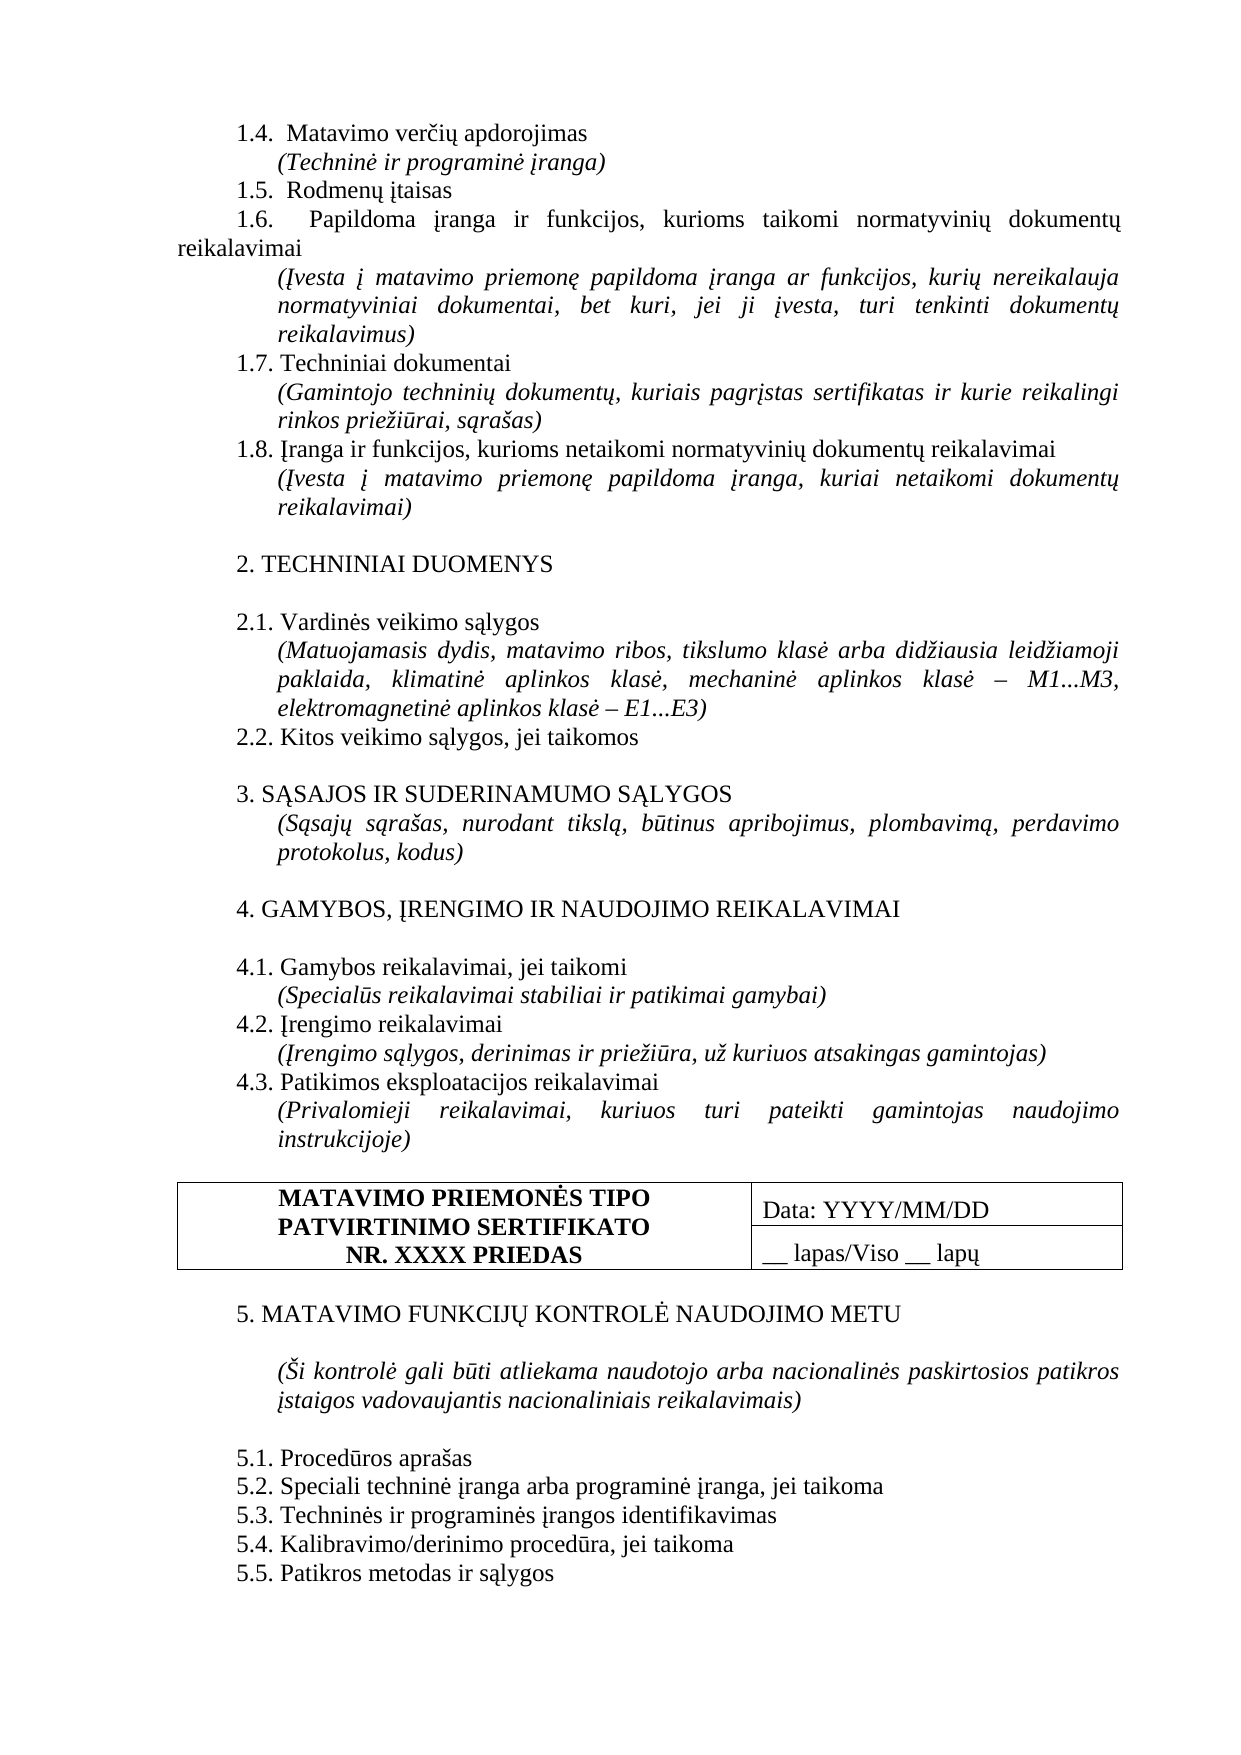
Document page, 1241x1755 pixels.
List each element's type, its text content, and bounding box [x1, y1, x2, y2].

text 3. SĄSAJOS IR SUDERINAMUMO SĄLYGOS [177, 779, 1122, 808]
text 4.1. Gamybos reikalavimai, jei taikomi [177, 952, 1122, 981]
text 1.7. Techniniai dokumentai [177, 348, 1122, 377]
table_header Data: YYYY/MM/DD [752, 1183, 1122, 1225]
text (Gamintojo techninių dokumentų, kuriais pagrįstas sertifikatas ir kurie reikalingi rinkos priežiūrai, sąrašas) [277, 377, 1122, 434]
text (Specialūs reikalavimai stabiliai ir patikimai gamybai) [277, 981, 1122, 1009]
text 5.3. Techninės ir programinės įrangos identifikavimas [177, 1500, 1122, 1529]
text 2.1. Vardinės veikimo sąlygos [177, 607, 1122, 636]
text 5.2. Speciali techninė įranga arba programinė įranga, jei taikoma [177, 1471, 1122, 1500]
text 4.2. Įrengimo reikalavimai [177, 1009, 1122, 1038]
text 2. TECHNINIAI DUOMENYS [177, 549, 1122, 578]
text 2.2. Kitos veikimo sąlygos, jei taikomos [177, 722, 1122, 751]
text 5.1. Procedūros aprašas [177, 1443, 1122, 1471]
text 1.4. Matavimo verčių apdorojimas [177, 118, 1122, 147]
text 1.6. Papildoma įranga ir funkcijos, kurioms taikomi normatyvinių dokumentų reikalavimai [177, 204, 1122, 262]
text (Privalomieji reikalavimai, kuriuos turi pateikti gamintojas naudojimo instrukcijoje) [277, 1096, 1122, 1153]
text (Matuojamasis dydis, matavimo ribos, tikslumo klasė arba didžiausia leidžiamoji paklaida, klimatinė aplinkos klasė, mechaninė aplinkos klasė – M1...M3, elektromagnetinė aplinkos klasė – E1...E3) [277, 636, 1122, 722]
text 5. MATAVIMO FUNKCIJŲ KONTROLĖ NAUDOJIMO METU [177, 1299, 1122, 1328]
text (Įrengimo sąlygos, derinimas ir priežiūra, už kuriuos atsakingas gamintojas) [277, 1038, 1122, 1067]
text 1.8. Įranga ir funkcijos, kurioms netaikomi normatyvinių dokumentų reikalavimai [177, 434, 1122, 463]
text 1.5. Rodmenų įtaisas [177, 176, 1122, 204]
table_header MATAVIMO PRIEMONĖS TIPO PATVIRTINIMO SERTIFIKATO NR. XXXX PRIEDAS [178, 1183, 751, 1269]
text (Techninė ir programinė įranga) [277, 147, 1122, 176]
text (Sąsajų sąrašas, nurodant tikslą, būtinus apribojimus, plombavimą, perdavimo protokolus, kodus) [277, 808, 1122, 866]
text 5.4. Kalibravimo/derinimo procedūra, jei taikoma [177, 1529, 1122, 1558]
text (Įvesta į matavimo priemonę papildoma įranga ar funkcijos, kurių nereikalauja normatyviniai dokumentai, bet kuri, jei ji įvesta, turi tenkinti dokumentų reikalavimus) [277, 262, 1122, 348]
text 4.3. Patikimos eksploatacijos reikalavimai [177, 1067, 1122, 1096]
table_cell __ lapas/Viso __ lapų [752, 1226, 1122, 1269]
text 5.5. Patikros metodas ir sąlygos [177, 1558, 1122, 1586]
text (Įvesta į matavimo priemonę papildoma įranga, kuriai netaikomi dokumentų reikalavimai) [277, 463, 1122, 521]
text 4. GAMYBOS, ĮRENGIMO IR NAUDOJIMO REIKALAVIMAI [177, 894, 1122, 923]
text (Ši kontrolė gali būti atliekama naudotojo arba nacionalinės paskirtosios patikros įstaigos vadovaujantis nacionaliniais reikalavimais) [277, 1356, 1122, 1414]
